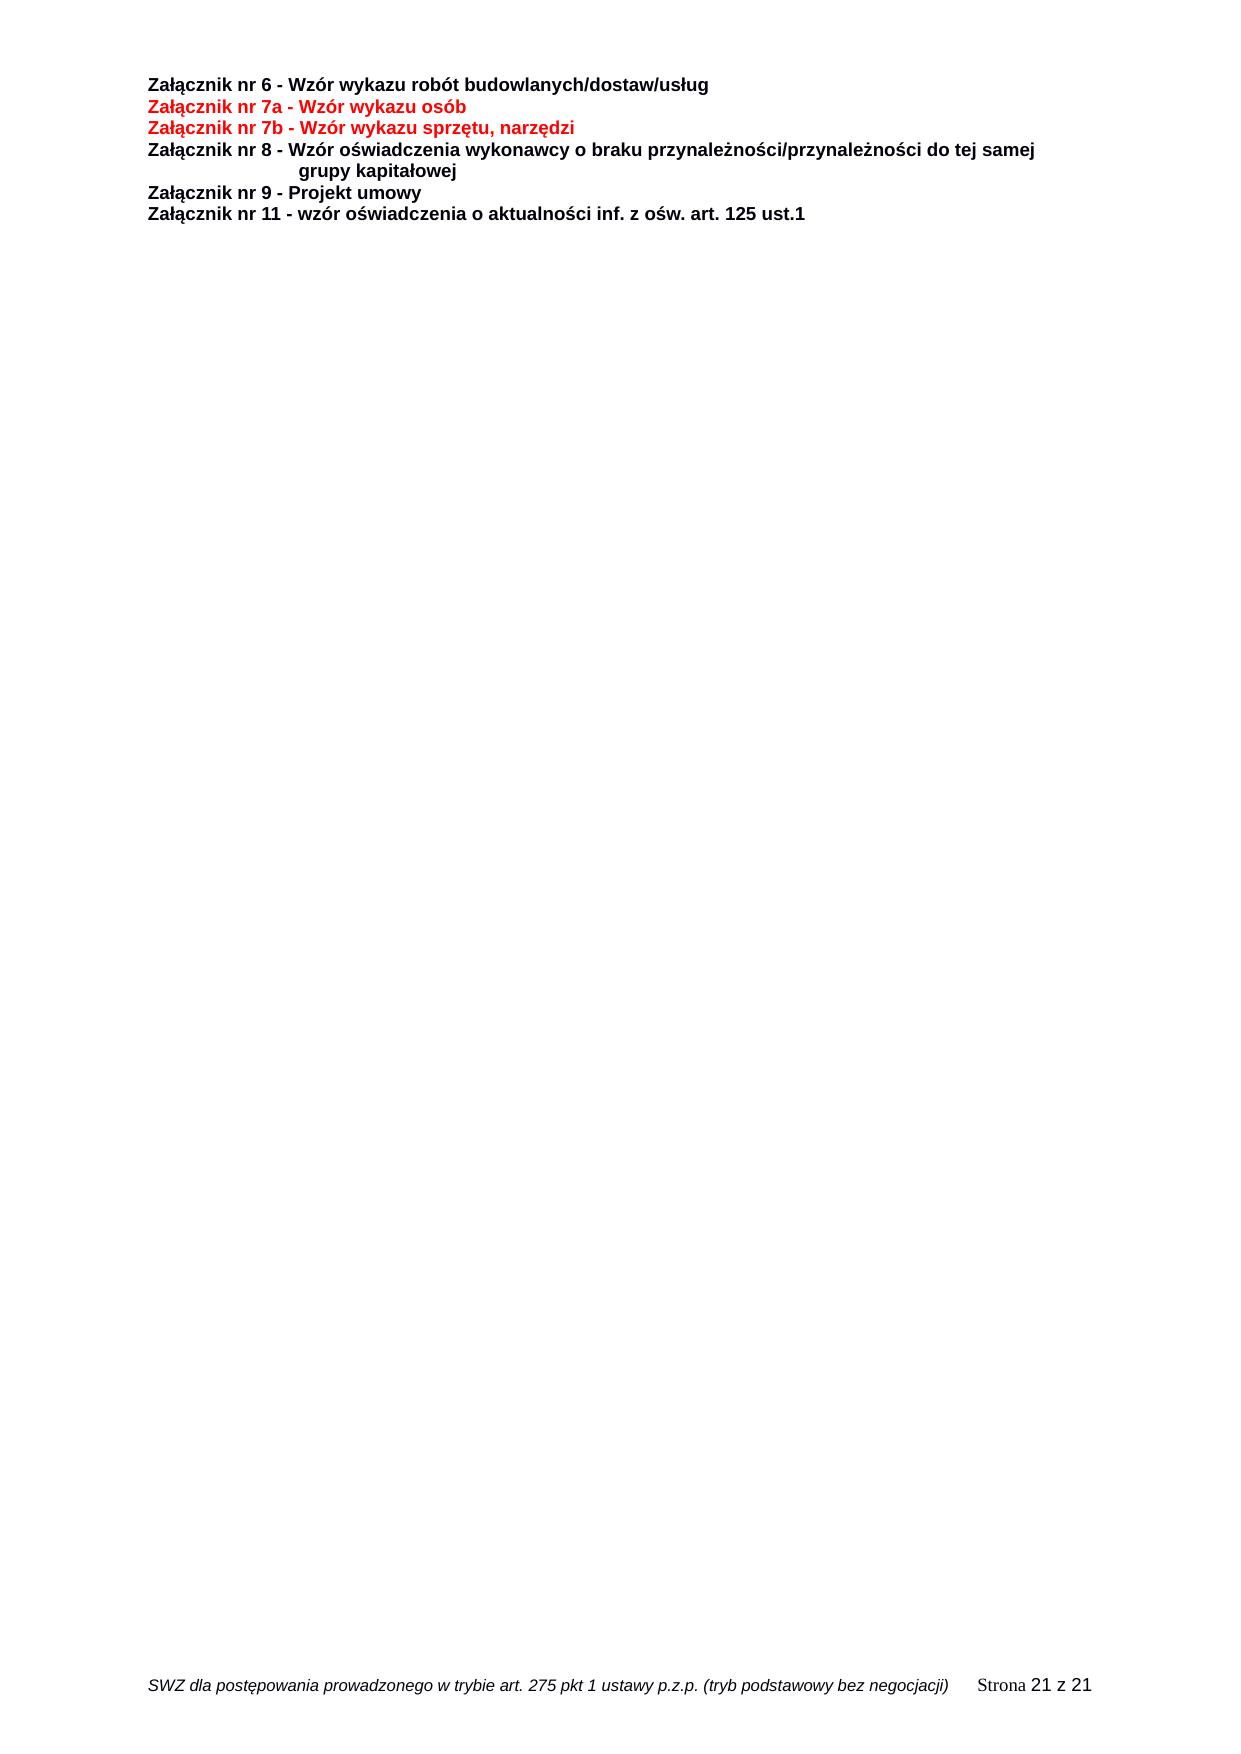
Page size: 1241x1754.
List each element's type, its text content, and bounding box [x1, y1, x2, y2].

text Załącznik nr 7b - Wzór wykazu sprzętu, narzędzi [148, 117, 1093, 138]
text Załącznik nr 7a - Wzór wykazu osób [148, 95, 1093, 117]
text Załącznik nr 11 - wzór oświadczenia o aktualności inf. z ośw. art. 125 ust.1 [148, 203, 1093, 225]
text Załącznik nr 6 - Wzór wykazu robót budowlanych/dostaw/usług [148, 74, 1093, 95]
text Załącznik nr 8 - Wzór oświadczenia wykonawcy o braku przynależności/przynależności do tej samej grupy kapitałowej [148, 138, 1093, 182]
text Załącznik nr 9 - Projekt umowy [148, 182, 1093, 203]
